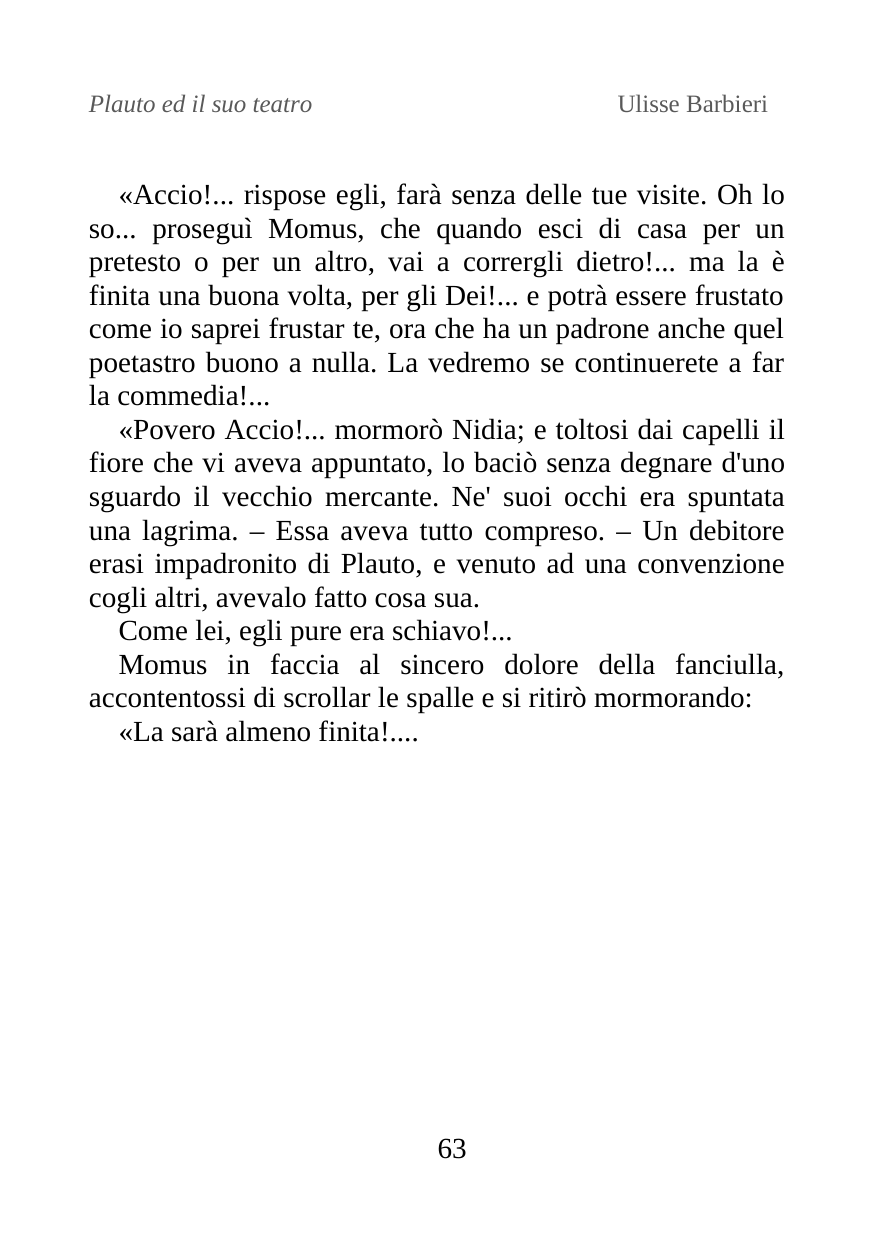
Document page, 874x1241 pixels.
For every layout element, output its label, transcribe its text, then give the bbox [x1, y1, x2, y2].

text «La sarà almeno finita!.... [89, 714, 785, 747]
text Come lei, egli pure era schiavo!... [89, 613, 785, 647]
text Momus in faccia al sincero dolore della fanciulla, accontentossi di scrollar le spalle e si ritirò mormorando: [89, 647, 785, 714]
text «Accio!... rispose egli, farà senza delle tue visite. Oh lo so... proseguì Momus, che quando esci di casa per un pretesto o per un altro, vai a corrergli dietro!... ma la è finita una buona volta, per gli Dei!... e potrà essere frustato come io saprei frustar te, ora che ha un padrone anche quel poetastro buono a nulla. La vedremo se continuerete a far la commedia!... [89, 177, 785, 412]
text «Povero Accio!... mormorò Nidia; e toltosi dai capelli il fiore che vi aveva appuntato, lo baciò senza degnare d'uno sguardo il vecchio mercante. Ne' suoi occhi era spuntata una lagrima. – Essa aveva tutto compreso. – Un debitore erasi impadronito di Plauto, e venuto ad una convenzione cogli altri, avevalo fatto cosa sua. [89, 412, 785, 613]
